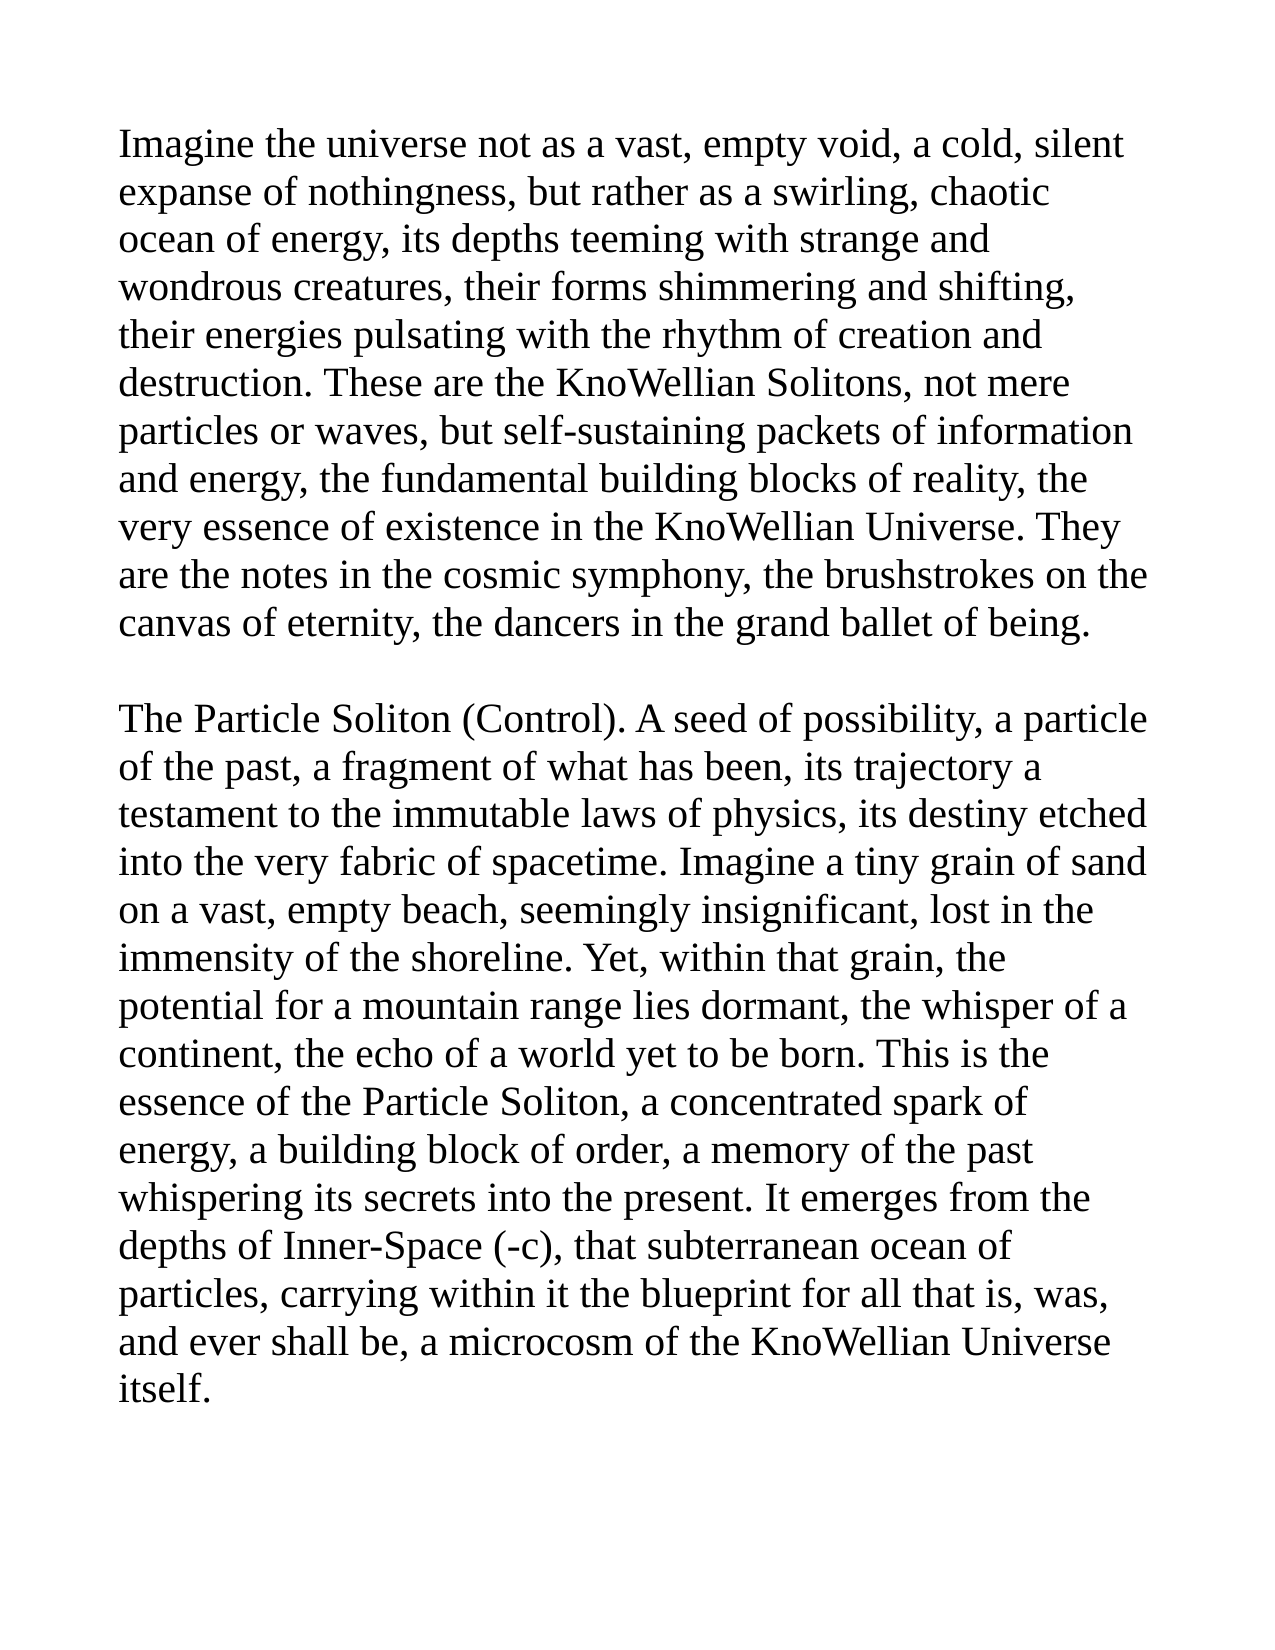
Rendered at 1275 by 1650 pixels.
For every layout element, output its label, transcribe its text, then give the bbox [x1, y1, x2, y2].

text Imagine the universe not as a vast, empty void, a cold, silent expanse of nothingness, but rather as a swirling, chaotic ocean of energy, its depths teeming with strange and wondrous creatures, their forms shimmering and shifting, their energies pulsating with the rhythm of creation and destruction. These are the KnoWellian Solitons, not mere particles or waves, but self-sustaining packets of information and energy, the fundamental building blocks of reality, the very essence of existence in the KnoWellian Universe. They are the notes in the cosmic symphony, the brushstrokes on the canvas of eternity, the dancers in the grand ballet of being. [118, 118, 1157, 645]
text The Particle Soliton (Control). A seed of possibility, a particle of the past, a fragment of what has been, its trajectory a testament to the immutable laws of physics, its destiny etched into the very fabric of spacetime. Imagine a tiny grain of sand on a vast, empty beach, seemingly insignificant, lost in the immensity of the shoreline. Yet, within that grain, the potential for a mountain range lies dormant, the whisper of a continent, the echo of a world yet to be born. This is the essence of the Particle Soliton, a concentrated spark of energy, a building block of order, a memory of the past whispering its secrets into the present. It emerges from the depths of Inner-Space (-c), that subterranean ocean of particles, carrying within it the blueprint for all that is, was, and ever shall be, a microcosm of the KnoWellian Universe itself. [118, 693, 1157, 1412]
